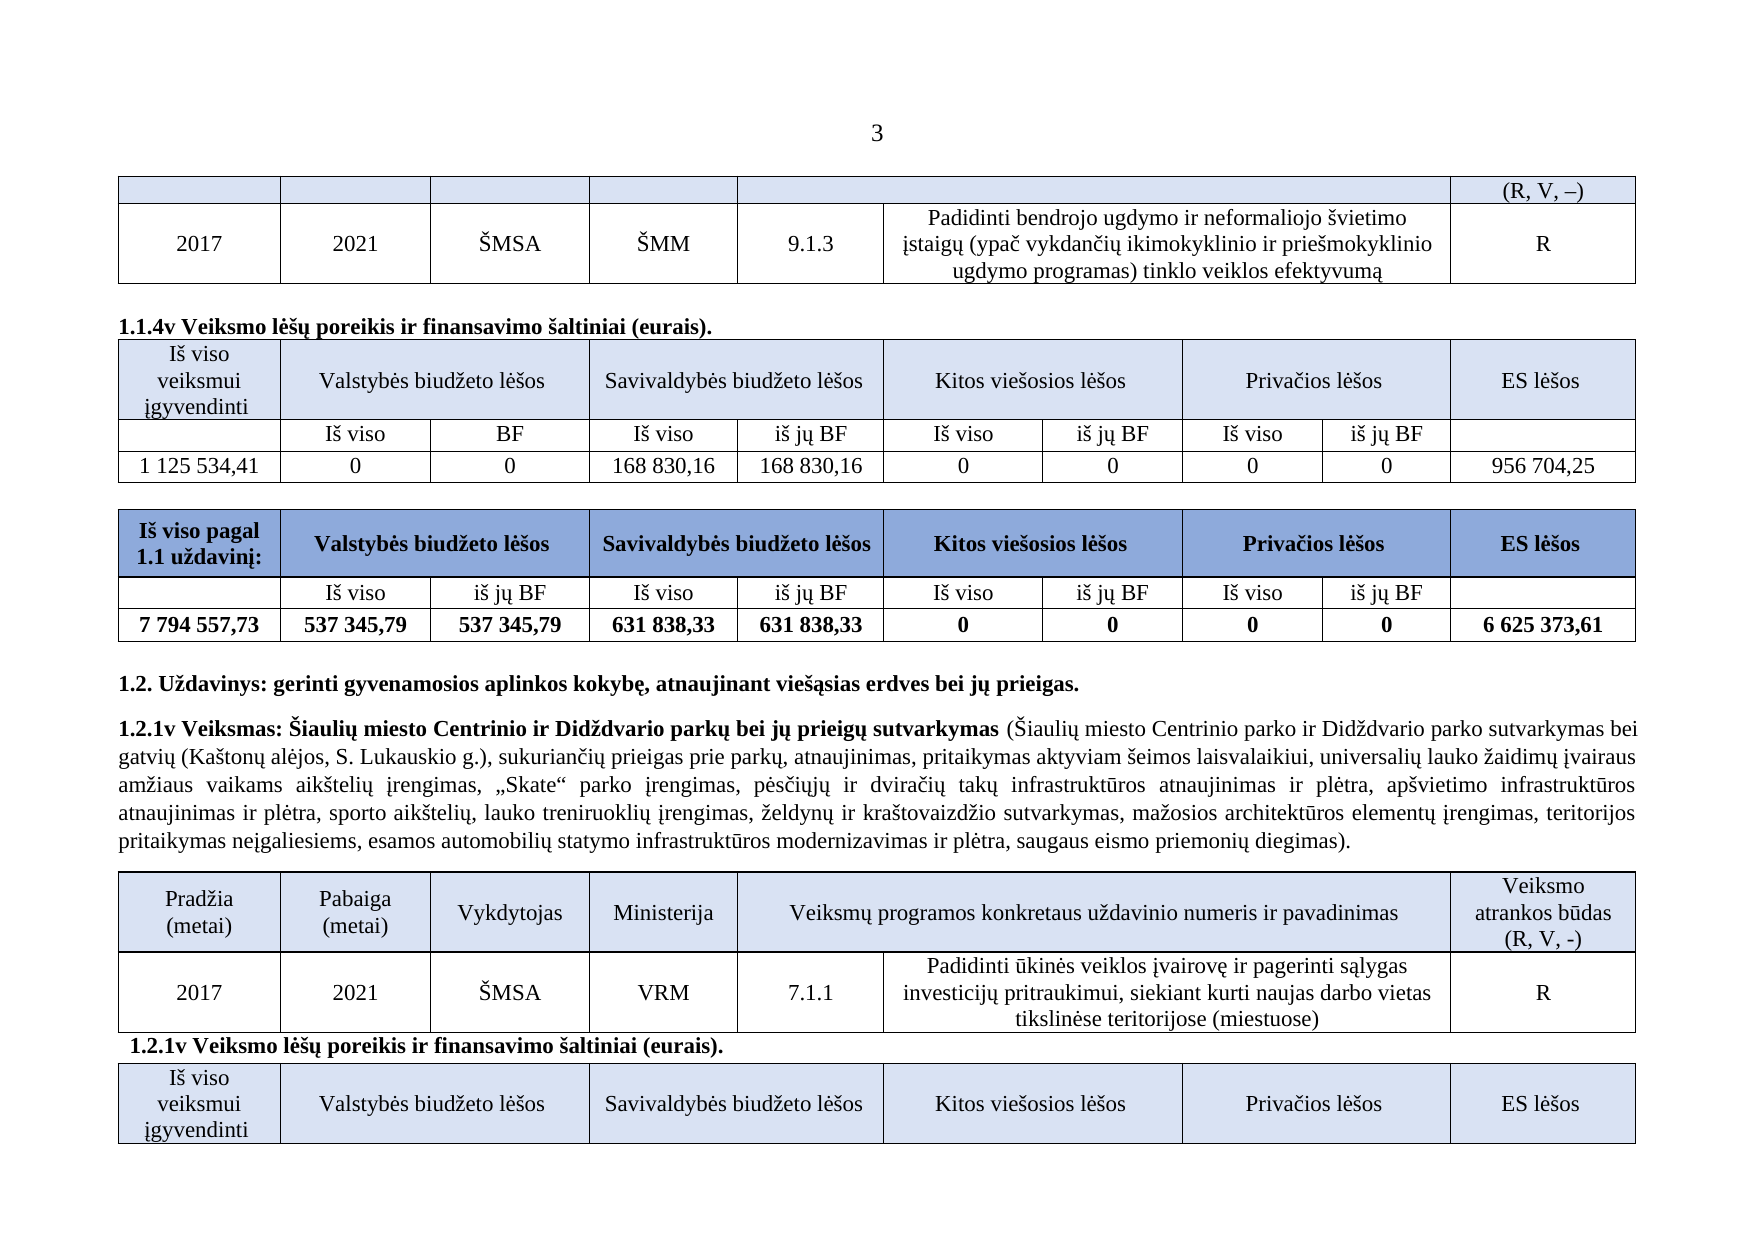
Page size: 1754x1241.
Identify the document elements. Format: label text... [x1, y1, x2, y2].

table_cell 6 625 373,61 [1451, 609, 1635, 641]
table_cell 7 794 557,73 [119, 609, 280, 641]
table_cell iš jų BF [1043, 420, 1182, 451]
table_cell 2017 [119, 204, 280, 283]
table_cell Iš viso [281, 578, 430, 608]
table_cell 168 830,16 [590, 452, 737, 482]
table_cell Savivaldybės biudžeto lėšos [590, 1064, 883, 1143]
table_cell Iš viso [884, 420, 1042, 451]
table_header Vykdytojas [431, 873, 589, 951]
table_cell ES lėšos [1451, 1064, 1635, 1143]
table_cell Padidinti ūkinės veiklos įvairovę ir pagerinti sąlygas investicijų pritraukimui, siekiant kurti naujas darbo vietas tikslinėse teritorijose (miestuose) [884, 953, 1450, 1032]
table_cell Iš viso [281, 420, 430, 451]
table_header [590, 177, 737, 203]
table_cell 1 125 534,41 [119, 452, 280, 482]
text 1.1.4v Veiksmo lėšų poreikis ir finansavimo šaltiniai (eurais). [118, 313, 1639, 339]
table_cell 0 [281, 452, 430, 482]
table_cell ŠMSA [431, 204, 589, 283]
table_cell iš jų BF [1323, 420, 1450, 451]
table_cell ŠMSA [431, 953, 589, 1032]
table_header Valstybės biudžeto lėšos [281, 510, 589, 576]
table_header [431, 177, 589, 203]
table_header Pradžia (metai) [119, 873, 280, 951]
table_cell BF [431, 420, 589, 451]
table_header Kitos viešosios lėšos [884, 340, 1182, 419]
table_cell 0 [1183, 452, 1322, 482]
table_header [119, 177, 280, 203]
table_cell 631 838,33 [590, 609, 737, 641]
table_cell Padidinti bendrojo ugdymo ir neformaliojo švietimo įstaigų (ypač vykdančių ikimokyklinio ir priešmokyklinio ugdymo programas) tinklo veiklos efektyvumą [884, 204, 1450, 283]
table_cell VRM [590, 953, 737, 1032]
table_cell iš jų BF [431, 578, 589, 608]
table_cell R [1451, 953, 1635, 1032]
table_header Veiksmo atrankos būdas (R, V, -) [1451, 873, 1635, 951]
table_cell Valstybės biudžeto lėšos [281, 1064, 589, 1143]
table_header Pabaiga (metai) [281, 873, 430, 951]
table_header Iš viso pagal 1.1 uždavinį: [119, 510, 280, 576]
table_cell 537 345,79 [281, 609, 430, 641]
table_cell 631 838,33 [738, 609, 883, 641]
table_cell 2021 [281, 204, 430, 283]
table_cell 0 [884, 609, 1042, 641]
table_cell Iš viso [590, 578, 737, 608]
table_header Iš viso veiksmui įgyvendinti [119, 340, 280, 419]
table_cell iš jų BF [738, 578, 883, 608]
table_header ES lėšos [1451, 340, 1635, 419]
table_header Veiksmų programos konkretaus uždavinio numeris ir pavadinimas [738, 873, 1450, 951]
table_cell 2017 [119, 953, 280, 1032]
table_cell [1451, 578, 1635, 608]
table_header (R, V, –) [1451, 177, 1635, 203]
table_header Valstybės biudžeto lėšos [281, 340, 589, 419]
table_cell 9.1.3 [738, 204, 883, 283]
table_header Privačios lėšos [1183, 340, 1450, 419]
table_cell iš jų BF [1043, 578, 1182, 608]
table_header Ministerija [590, 873, 737, 951]
table_cell Iš viso [884, 578, 1042, 608]
table_cell 2021 [281, 953, 430, 1032]
text 1.2. Uždavinys: gerinti gyvenamosios aplinkos kokybę, atnaujinant viešąsias erdves bei jų prieigas. [118, 670, 1683, 697]
table_cell Kitos viešosios lėšos [884, 1064, 1182, 1143]
table_cell 0 [1183, 609, 1322, 641]
table_cell iš jų BF [738, 420, 883, 451]
text 1.2.1v Veiksmas: Šiaulių miesto Centrinio ir Didždvario parkų bei jų prieigų sutvarkymas (Šiaulių miesto Centrinio parko ir Didždvario parko sutvarkymas bei gatvių (Kaštonų alėjos, S. Lukauskio g.), sukuriančių prieigas prie parkų, atnaujinimas, pritaikymas aktyviam šeimos laisvalaikiui, universalių lauko žaidimų įvairaus amžiaus vaikams aikštelių įrengimas, „Skate“ parko įrengimas, pėsčiųjų ir dviračių takų infrastruktūros atnaujinimas ir plėtra, apšvietimo infrastruktūros atnaujinimas ir plėtra, sporto aikštelių, lauko treniruoklių įrengimas, želdynų ir kraštovaizdžio sutvarkymas, mažosios architektūros elementų įrengimas, teritorijos pritaikymas neįgaliesiems, esamos automobilių statymo infrastruktūros modernizavimas ir plėtra, saugaus eismo priemonių diegimas). [118, 715, 1639, 853]
table_cell Privačios lėšos [1183, 1064, 1450, 1143]
table_cell 956 704,25 [1451, 452, 1635, 482]
table_cell 0 [1043, 452, 1182, 482]
table_header Savivaldybės biudžeto lėšos [590, 340, 883, 419]
table_cell 0 [884, 452, 1042, 482]
table_header Kitos viešosios lėšos [884, 510, 1182, 576]
table_cell 168 830,16 [738, 452, 883, 482]
table_cell 0 [1323, 609, 1450, 641]
table_cell 0 [431, 452, 589, 482]
table_header Privačios lėšos [1183, 510, 1450, 576]
table_cell ŠMM [590, 204, 737, 283]
table_header ES lėšos [1451, 510, 1635, 576]
table_cell Iš viso veiksmui įgyvendinti [119, 1064, 280, 1143]
table_cell Iš viso [1183, 578, 1322, 608]
table_header [281, 177, 430, 203]
table_header Savivaldybės biudžeto lėšos [590, 510, 883, 576]
table_cell Iš viso [590, 420, 737, 451]
table_cell 7.1.1 [738, 953, 883, 1032]
table_cell 537 345,79 [431, 609, 589, 641]
table_cell [119, 578, 280, 608]
table_cell [119, 420, 280, 451]
table_cell iš jų BF [1323, 578, 1450, 608]
table_cell 1.2.1v Veiksmo lėšų poreikis ir finansavimo šaltiniai (eurais). [118, 1033, 1636, 1063]
table_cell Iš viso [1183, 420, 1322, 451]
table_cell [1451, 420, 1635, 451]
table_header [738, 177, 1450, 203]
table_cell 0 [1323, 452, 1450, 482]
table_cell R [1451, 204, 1635, 283]
table_cell 0 [1043, 609, 1182, 641]
